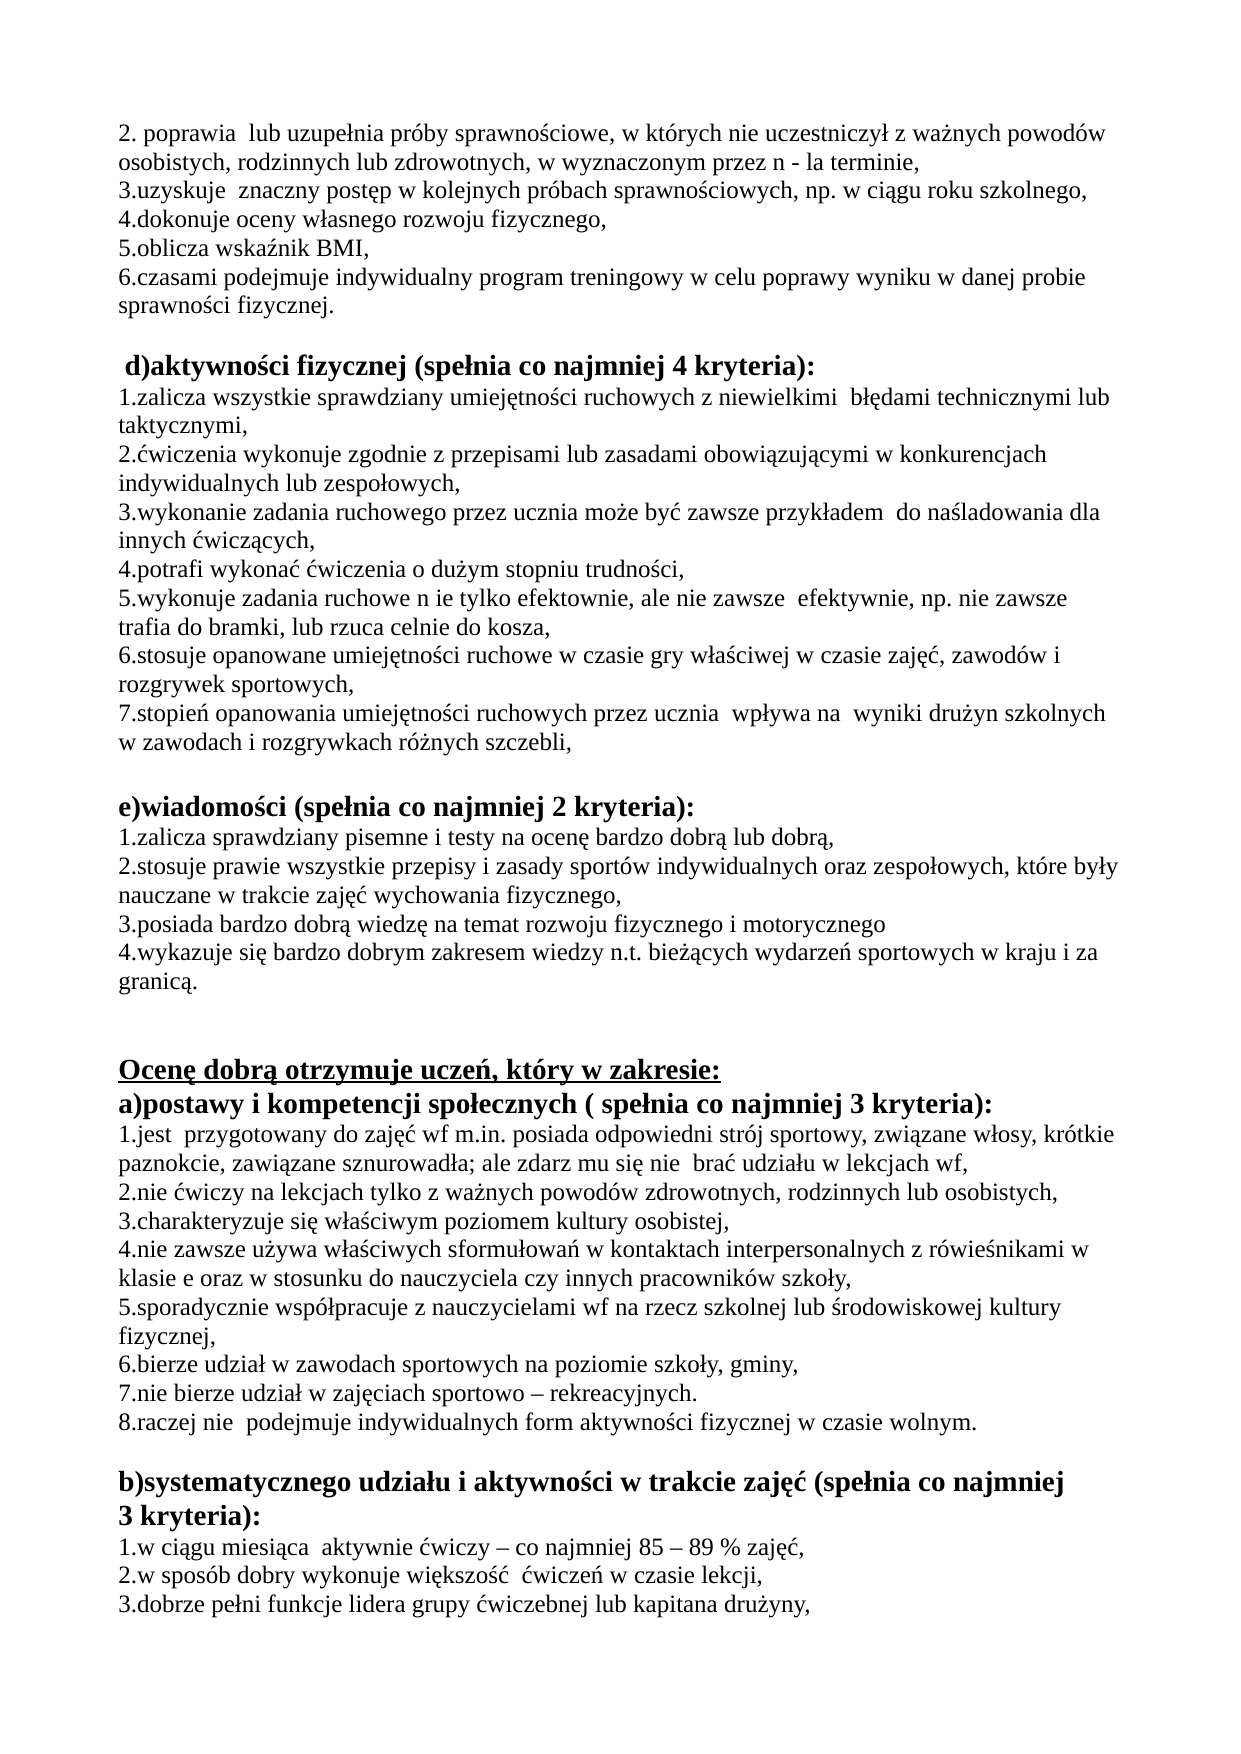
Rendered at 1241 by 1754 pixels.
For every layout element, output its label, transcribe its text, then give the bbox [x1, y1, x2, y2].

text 7.nie bierze udział w zajęciach sportowo – rekreacyjnych. [118, 1378, 1122, 1407]
text 2.stosuje prawie wszystkie przepisy i zasady sportów indywidualnych oraz zespołowych, które były nauczane w trakcie zajęć wychowania fizycznego, [118, 851, 1122, 909]
text d)aktywności fizycznej (spełnia co najmniej 4 kryteria): [118, 348, 1122, 382]
text 2.w sposób dobry wykonuje większość ćwiczeń w czasie lekcji, [118, 1560, 1122, 1589]
text 2.ćwiczenia wykonuje zgodnie z przepisami lub zasadami obowiązującymi w konkurencjach indywidualnych lub zespołowych, [118, 439, 1122, 497]
text 1.jest przygotowany do zajęć wf m.in. posiada odpowiedni strój sportowy, związane włosy, krótkie paznokcie, zawiązane sznurowadła; ale zdarz mu się nie brać udziału w lekcjach wf, [118, 1119, 1122, 1177]
text 5.wykonuje zadania ruchowe n ie tylko efektownie, ale nie zawsze efektywnie, np. nie zawsze trafia do bramki, lub rzuca celnie do kosza, [118, 583, 1122, 640]
text 4.nie zawsze używa właściwych sformułowań w kontaktach interpersonalnych z rówieśnikami w klasie e oraz w stosunku do nauczyciela czy innych pracowników szkoły, [118, 1234, 1122, 1292]
text a)postawy i kompetencji społecznych ( spełnia co najmniej 3 kryteria): [118, 1086, 1122, 1119]
text Ocenę dobrą otrzymuje uczeń, który w zakresie: [118, 1052, 1122, 1086]
text 4.wykazuje się bardzo dobrym zakresem wiedzy n.t. bieżących wydarzeń sportowych w kraju i za granicą. [118, 937, 1122, 995]
text 6.czasami podejmuje indywidualny program treningowy w celu poprawy wyniku w danej probie sprawności fizycznej. [118, 262, 1122, 319]
text 1.zalicza sprawdziany pisemne i testy na ocenę bardzo dobrą lub dobrą, [118, 822, 1122, 851]
text 3.dobrze pełni funkcje lidera grupy ćwiczebnej lub kapitana drużyny, [118, 1589, 1122, 1618]
text 6.stosuje opanowane umiejętności ruchowe w czasie gry właściwej w czasie zajęć, zawodów i rozgrywek sportowych, [118, 640, 1122, 698]
text b)systematycznego udziału i aktywności w trakcie zajęć (spełnia co najmniej 3 kryteria): [118, 1464, 1122, 1532]
text 5.sporadycznie współpracuje z nauczycielami wf na rzecz szkolnej lub środowiskowej kultury fizycznej, [118, 1292, 1122, 1349]
text 5.oblicza wskaźnik BMI, [118, 233, 1122, 262]
text 7.stopień opanowania umiejętności ruchowych przez ucznia wpływa na wyniki drużyn szkolnych w zawodach i rozgrywkach różnych szczebli, [118, 698, 1122, 755]
text 1.w ciągu miesiąca aktywnie ćwiczy – co najmniej 85 – 89 % zajęć, [118, 1532, 1122, 1560]
text 8.raczej nie podejmuje indywidualnych form aktywności fizycznej w czasie wolnym. [118, 1407, 1122, 1436]
text 2. poprawia lub uzupełnia próby sprawnościowe, w których nie uczestniczył z ważnych powodów osobistych, rodzinnych lub zdrowotnych, w wyznaczonym przez n - la terminie, [118, 118, 1122, 176]
text 4.dokonuje oceny własnego rozwoju fizycznego, [118, 204, 1122, 233]
text e)wiadomości (spełnia co najmniej 2 kryteria): [118, 789, 1122, 822]
text 4.potrafi wykonać ćwiczenia o dużym stopniu trudności, [118, 554, 1122, 583]
text 1.zalicza wszystkie sprawdziany umiejętności ruchowych z niewielkimi błędami technicznymi lub taktycznymi, [118, 382, 1122, 439]
text 3.uzyskuje znaczny postęp w kolejnych próbach sprawnościowych, np. w ciągu roku szkolnego, [118, 176, 1122, 204]
text 3.wykonanie zadania ruchowego przez ucznia może być zawsze przykładem do naśladowania dla innych ćwiczących, [118, 497, 1122, 554]
text 6.bierze udział w zawodach sportowych na poziomie szkoły, gminy, [118, 1349, 1122, 1378]
text 2.nie ćwiczy na lekcjach tylko z ważnych powodów zdrowotnych, rodzinnych lub osobistych, [118, 1177, 1122, 1206]
text 3.posiada bardzo dobrą wiedzę na temat rozwoju fizycznego i motorycznego [118, 909, 1122, 937]
text 3.charakteryzuje się właściwym poziomem kultury osobistej, [118, 1206, 1122, 1234]
